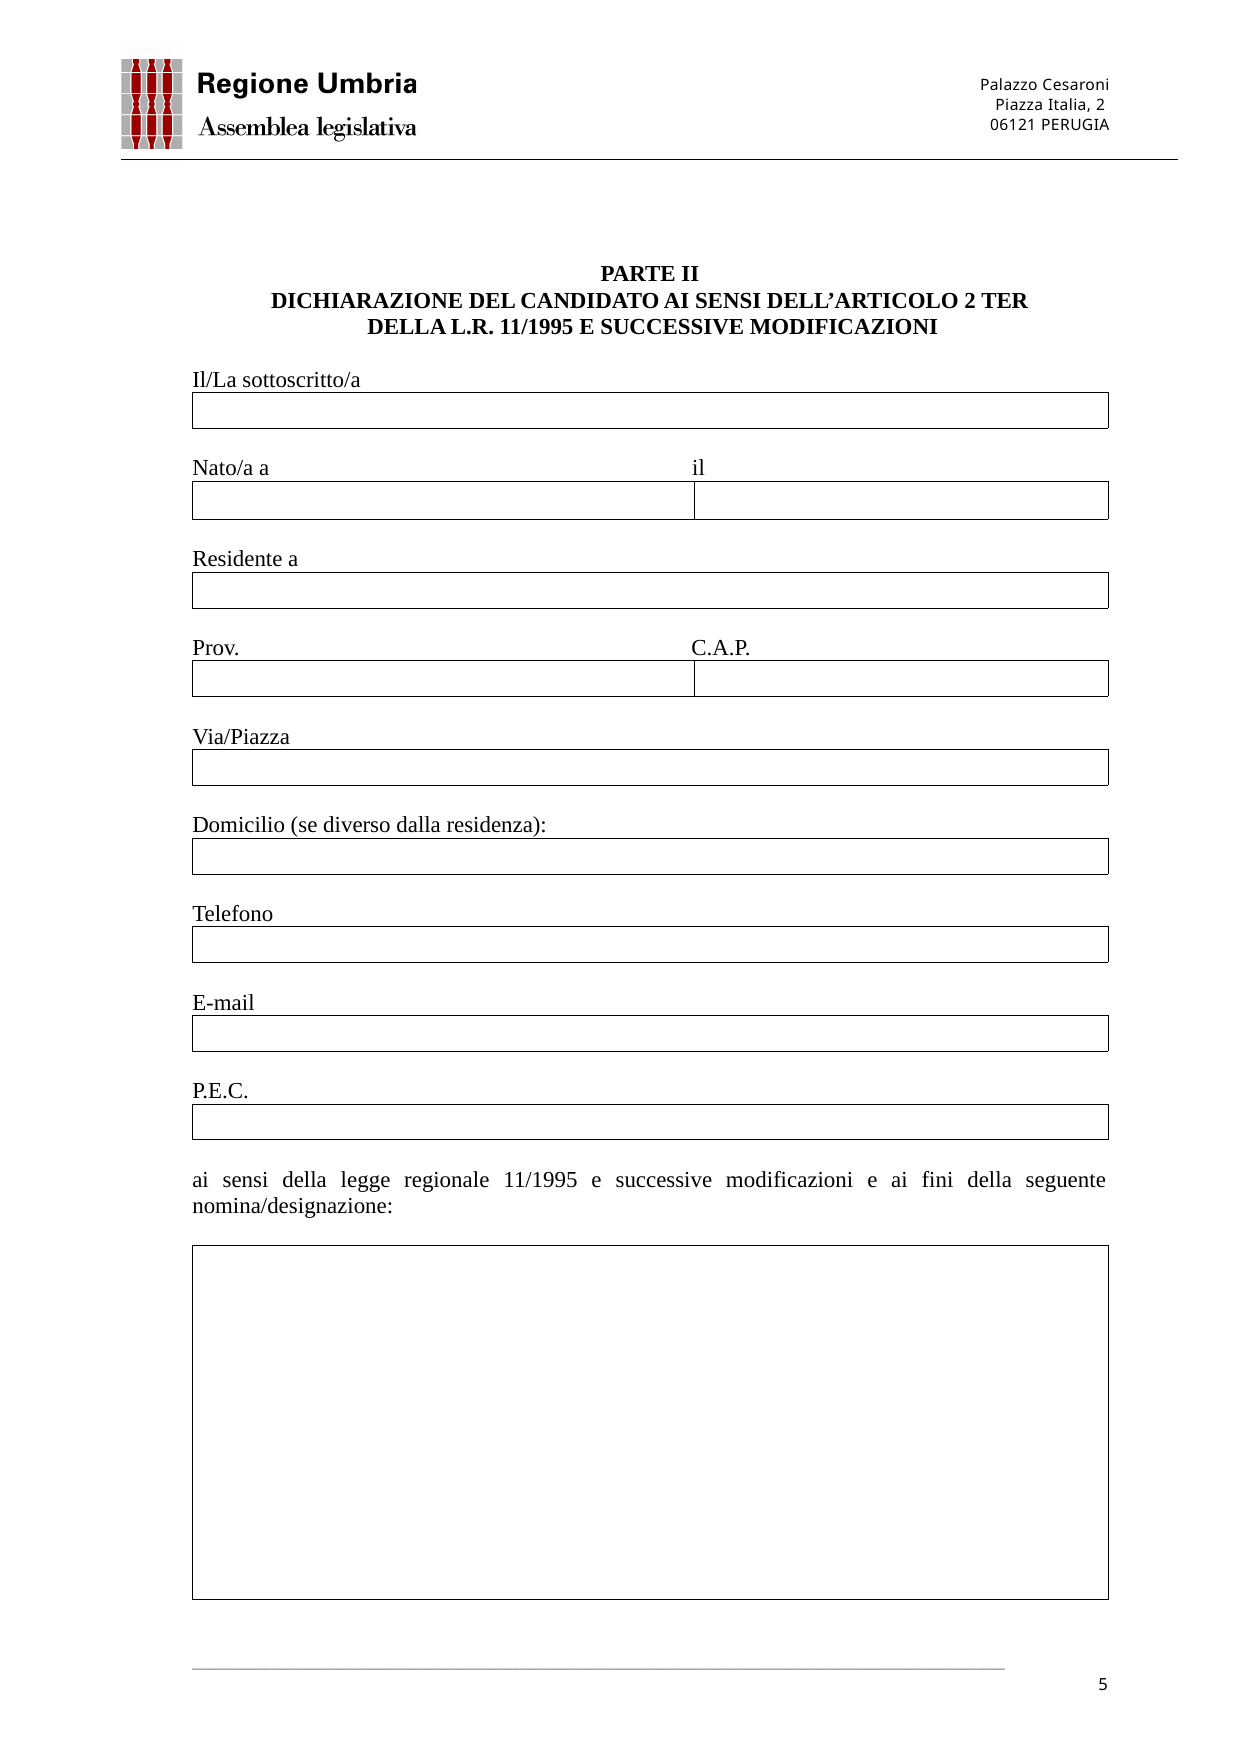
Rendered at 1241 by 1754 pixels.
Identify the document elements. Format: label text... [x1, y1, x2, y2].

text Prov. C.A.P. [192, 634, 1107, 660]
table_header [193, 393, 1108, 428]
table_header [193, 1016, 1108, 1051]
text Nato/a a il [192, 454, 1107, 481]
table_header [193, 1105, 1108, 1139]
picture [121, 59, 417, 149]
table_header [193, 1246, 1108, 1599]
text ai sensi della legge regionale 11/1995 e successive modificazioni e ai fini della seguente nomina/designazione: [192, 1166, 1107, 1219]
text Telefono [192, 900, 1107, 926]
table_header [193, 482, 694, 519]
text PARTE II [192, 260, 1107, 287]
table_header [193, 661, 694, 696]
text E-mail [192, 989, 1107, 1015]
text Domicilio (se diverso dalla residenza): [192, 811, 1107, 838]
table_header [193, 750, 1108, 785]
text Via/Piazza [192, 723, 1107, 749]
table_header [193, 927, 1108, 962]
text Il/La sottoscritto/a [192, 366, 1107, 392]
table_header [695, 661, 1108, 696]
table_header [193, 839, 1108, 873]
text DELLA L.R. 11/1995 E SUCCESSIVE MODIFICAZIONI [192, 313, 1107, 339]
text P.E.C. [192, 1077, 1107, 1104]
table_header [193, 573, 1108, 607]
text DICHIARAZIONE DEL CANDIDATO AI SENSI DELL’ARTICOLO 2 TER [192, 287, 1107, 313]
table_header [695, 482, 1108, 519]
text Residente a [192, 545, 1107, 572]
